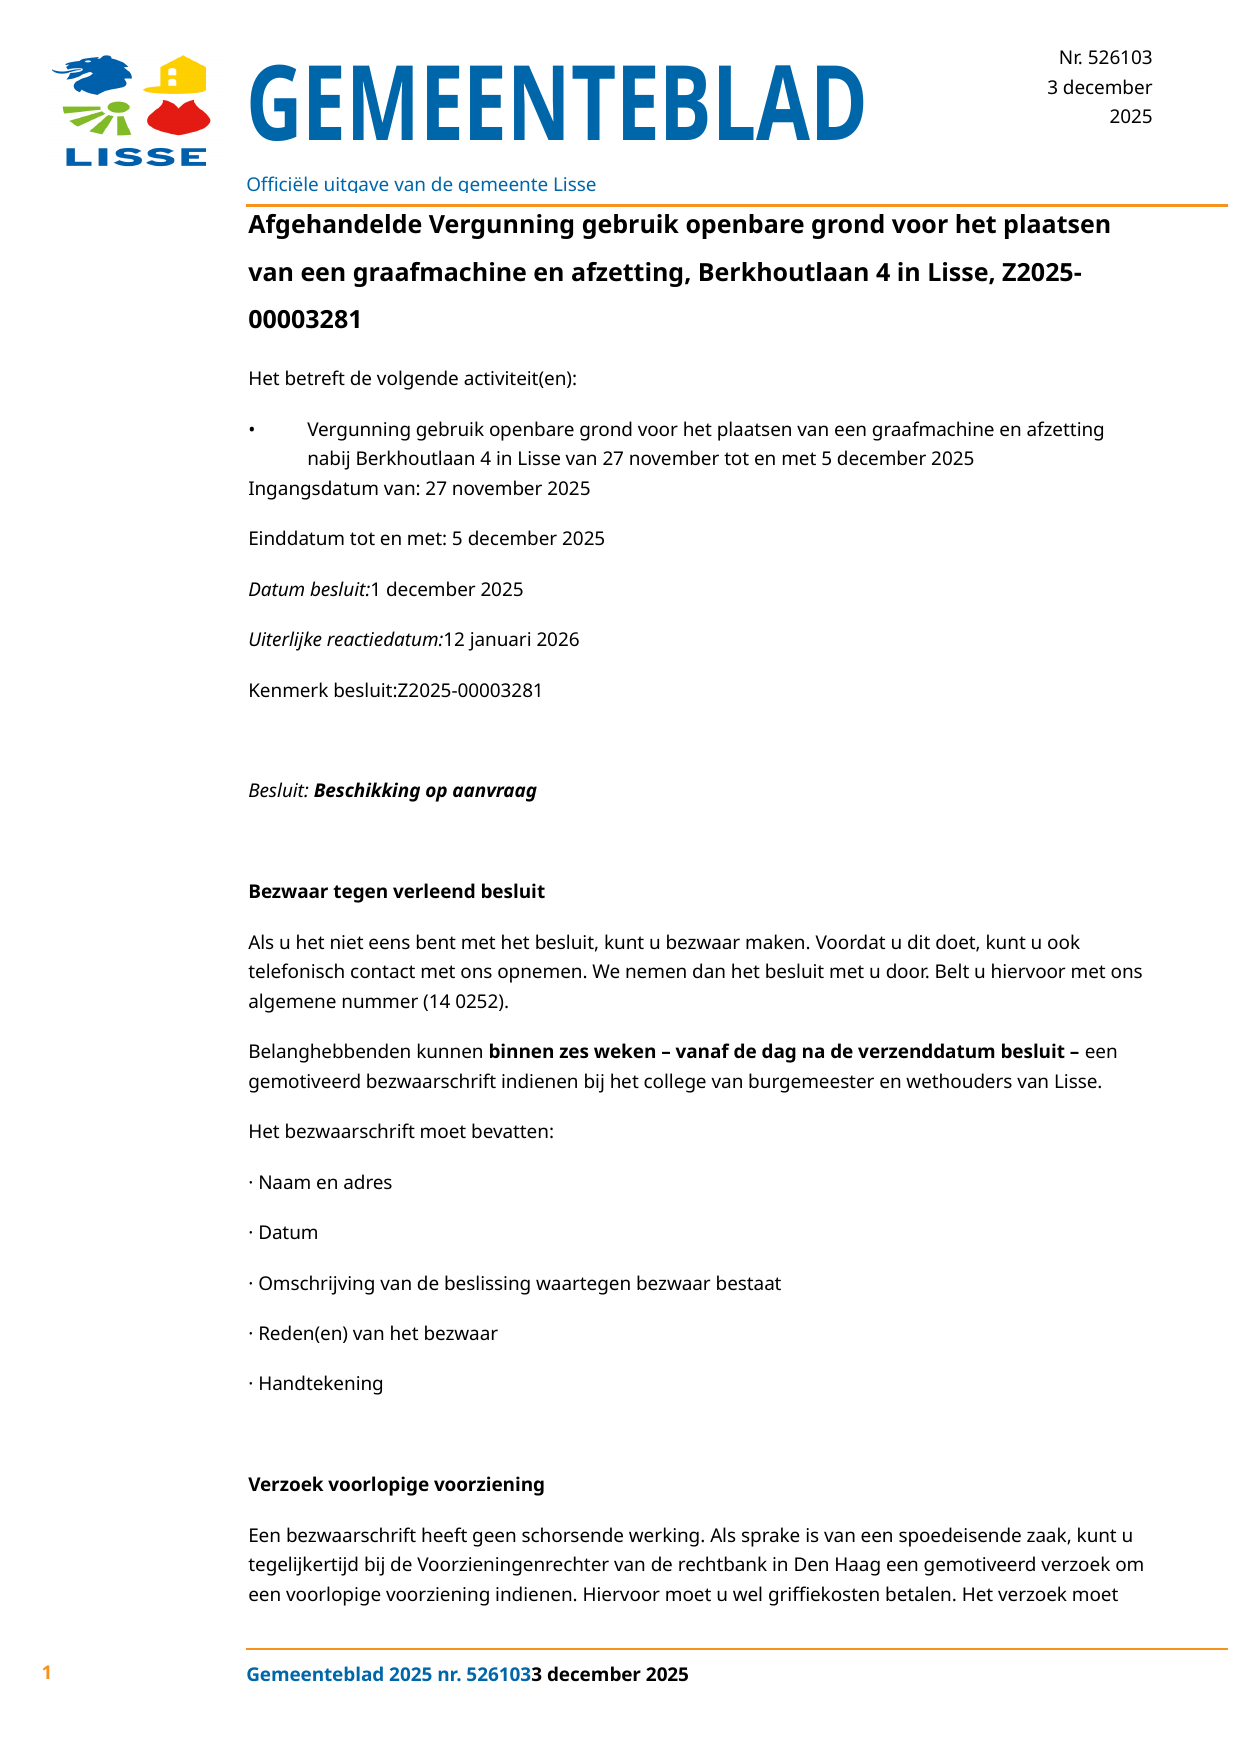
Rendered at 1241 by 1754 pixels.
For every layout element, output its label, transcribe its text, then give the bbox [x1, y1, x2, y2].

text Bezwaar tegen verleend besluit [248, 878, 1152, 904]
text Belanghebbenden kunnen binnen zes weken – vanaf de dag na de verzenddatum besluit – een gemotiveerd bezwaarschrift indienen bij het college van burgemeester en wethouders van Lisse. [248, 1038, 1152, 1094]
text · Omschrijving van de beslissing waartegen bezwaar bestaat [248, 1270, 1152, 1295]
list Vergunning gebruik openbare grond voor het plaatsen van een graafmachine en afzetting nabij Berkhoutlaan 4 in Lisse van 27 november tot en met 5 december 2025 [248, 416, 1152, 471]
text Het bezwaarschrift moet bevatten: [248, 1118, 1152, 1144]
picture [41, 47, 231, 172]
text · Datum [248, 1219, 1152, 1245]
text Als u het niet eens bent met het besluit, kunt u bezwaar maken. Voordat u dit doet, kunt u ook telefonisch contact met ons opnemen. We nemen dan het besluit met u door. Belt u hiervoor met ons algemene nummer (14 0252). [248, 929, 1152, 1014]
text Datum besluit:1 december 2025 [248, 576, 1152, 602]
text Besluit: Beschikking op aanvraag [248, 778, 1152, 803]
text · Reden(en) van het bezwaar [248, 1320, 1152, 1346]
text Ingangsdatum van: 27 november 2025 [248, 475, 1152, 501]
text Einddatum tot en met: 5 december 2025 [248, 526, 1152, 551]
text Kenmerk besluit:Z2025-00003281 [248, 677, 1152, 702]
text · Naam en adres [248, 1169, 1152, 1194]
text Verzoek voorlopige voorziening [248, 1471, 1152, 1497]
text Het betreft de volgende activiteit(en): [248, 366, 1152, 391]
text · Handtekening [248, 1371, 1152, 1396]
text Uiterlijke reactiedatum:12 januari 2026 [248, 626, 1152, 652]
text Een bezwaarschrift heeft geen schorsende werking. Als sprake is van een spoedeisende zaak, kunt u tegelijkertijd bij de Voorzieningenrechter van de rechtbank in Den Haag een gemotiveerd verzoek om een voorlopige voorziening indienen. Hiervoor moet u wel griffiekosten betalen. Het verzoek moet [248, 1522, 1152, 1607]
text Afgehandelde Vergunning gebruik openbare grond voor het plaatsen van een graafmachine en afzetting, Berkhoutlaan 4 in Lisse, Z2025-00003281 [248, 207, 1152, 336]
